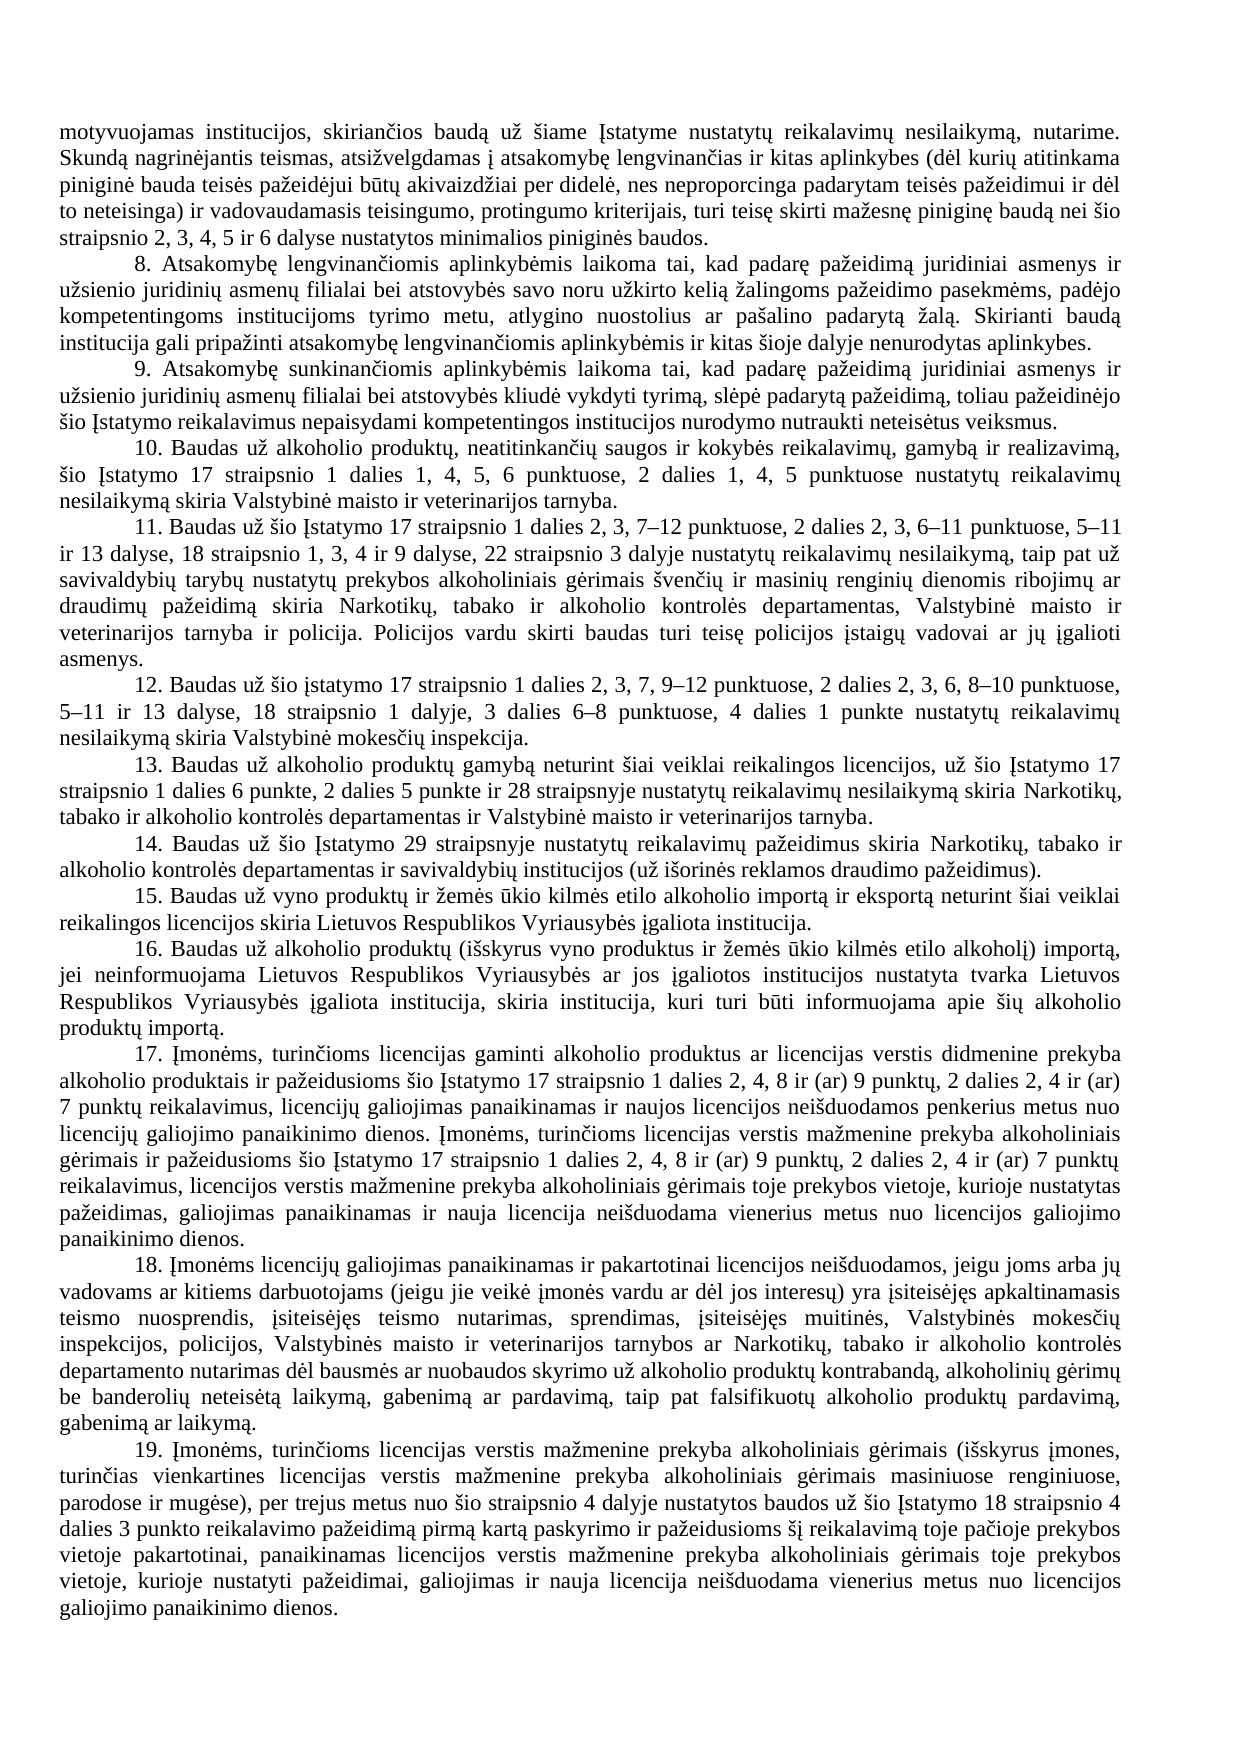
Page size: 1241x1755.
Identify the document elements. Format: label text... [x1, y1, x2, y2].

text 11. Baudas už šio Įstatymo 17 straipsnio 1 dalies 2, 3, 7–12 punktuose, 2 dalies 2, 3, 6–11 punktuose, 5–11 ir 13 dalyse, 18 straipsnio 1, 3, 4 ir 9 dalyse, 22 straipsnio 3 dalyje nustatytų reikalavimų nesilaikymą, taip pat už savivaldybių tarybų nustatytų prekybos alkoholiniais gėrimais švenčių ir masinių renginių dienomis ribojimų ar draudimų pažeidimą skiria Narkotikų, tabako ir alkoholio kontrolės departamentas, Valstybinė maisto ir veterinarijos tarnyba ir policija. Policijos vardu skirti baudas turi teisę policijos įstaigų vadovai ar jų įgalioti asmenys. [59, 513, 1122, 672]
text motyvuojamas institucijos, skiriančios baudą už šiame Įstatyme nustatytų reikalavimų nesilaikymą, nutarime. Skundą nagrinėjantis teismas, atsižvelgdamas į atsakomybę lengvinančias ir kitas aplinkybes (dėl kurių atitinkama piniginė bauda teisės pažeidėjui būtų akivaizdžiai per didelė, nes neproporcinga padarytam teisės pažeidimui ir dėl to neteisinga) ir vadovaudamasis teisingumo, protingumo kriterijais, turi teisę skirti mažesnę piniginę baudą nei šio straipsnio 2, 3, 4, 5 ir 6 dalyse nustatytos minimalios piniginės baudos. [59, 118, 1122, 250]
text 8. Atsakomybę lengvinančiomis aplinkybėmis laikoma tai, kad padarę pažeidimą juridiniai asmenys ir užsienio juridinių asmenų filialai bei atstovybės savo noru užkirto kelią žalingoms pažeidimo pasekmėms, padėjo kompetentingoms institucijoms tyrimo metu, atlygino nuostolius ar pašalino padarytą žalą. Skirianti baudą institucija gali pripažinti atsakomybę lengvinančiomis aplinkybėmis ir kitas šioje dalyje nenurodytas aplinkybes. [59, 250, 1122, 355]
text 18. Įmonėms licencijų galiojimas panaikinamas ir pakartotinai licencijos neišduodamos, jeigu joms arba jų vadovams ar kitiems darbuotojams (jeigu jie veikė įmonės vardu ar dėl jos interesų) yra įsiteisėjęs apkaltinamasis teismo nuosprendis, įsiteisėjęs teismo nutarimas, sprendimas, įsiteisėjęs muitinės, Valstybinės mokesčių inspekcijos, policijos, Valstybinės maisto ir veterinarijos tarnybos ar Narkotikų, tabako ir alkoholio kontrolės departamento nutarimas dėl bausmės ar nuobaudos skyrimo už alkoholio produktų kontrabandą, alkoholinių gėrimų be banderolių neteisėtą laikymą, gabenimą ar pardavimą, taip pat falsifikuotų alkoholio produktų pardavimą, gabenimą ar laikymą. [59, 1251, 1122, 1436]
text 17. Įmonėms, turinčioms licencijas gaminti alkoholio produktus ar licencijas verstis didmenine prekyba alkoholio produktais ir pažeidusioms šio Įstatymo 17 straipsnio 1 dalies 2, 4, 8 ir (ar) 9 punktų, 2 dalies 2, 4 ir (ar) 7 punktų reikalavimus, licencijų galiojimas panaikinamas ir naujos licencijos neišduodamos penkerius metus nuo licencijų galiojimo panaikinimo dienos. Įmonėms, turinčioms licencijas verstis mažmenine prekyba alkoholiniais gėrimais ir pažeidusioms šio Įstatymo 17 straipsnio 1 dalies 2, 4, 8 ir (ar) 9 punktų, 2 dalies 2, 4 ir (ar) 7 punktų reikalavimus, licencijos verstis mažmenine prekyba alkoholiniais gėrimais toje prekybos vietoje, kurioje nustatytas pažeidimas, galiojimas panaikinamas ir nauja licencija neišduodama vienerius metus nuo licencijos galiojimo panaikinimo dienos. [59, 1041, 1122, 1251]
text 12. Baudas už šio įstatymo 17 straipsnio 1 dalies 2, 3, 7, 9–12 punktuose, 2 dalies 2, 3, 6, 8–10 punktuose, 5–11 ir 13 dalyse, 18 straipsnio 1 dalyje, 3 dalies 6–8 punktuose, 4 dalies 1 punkte nustatytų reikalavimų nesilaikymą skiria Valstybinė mokesčių inspekcija. [59, 672, 1122, 751]
text 16. Baudas už alkoholio produktų (išskyrus vyno produktus ir žemės ūkio kilmės etilo alkoholį) importą, jei neinformuojama Lietuvos Respublikos Vyriausybės ar jos įgaliotos institucijos nustatyta tvarka Lietuvos Respublikos Vyriausybės įgaliota institucija, skiria institucija, kuri turi būti informuojama apie šių alkoholio produktų importą. [59, 935, 1122, 1041]
text 10. Baudas už alkoholio produktų, neatitinkančių saugos ir kokybės reikalavimų, gamybą ir realizavimą, šio Įstatymo 17 straipsnio 1 dalies 1, 4, 5, 6 punktuose, 2 dalies 1, 4, 5 punktuose nustatytų reikalavimų nesilaikymą skiria Valstybinė maisto ir veterinarijos tarnyba. [59, 434, 1122, 513]
text 15. Baudas už vyno produktų ir žemės ūkio kilmės etilo alkoholio importą ir eksportą neturint šiai veiklai reikalingos licencijos skiria Lietuvos Respublikos Vyriausybės įgaliota institucija. [59, 882, 1122, 935]
text 13. Baudas už alkoholio produktų gamybą neturint šiai veiklai reikalingos licencijos, už šio Įstatymo 17 straipsnio 1 dalies 6 punkte, 2 dalies 5 punkte ir 28 straipsnyje nustatytų reikalavimų nesilaikymą skiria Narkotikų, tabako ir alkoholio kontrolės departamentas ir Valstybinė maisto ir veterinarijos tarnyba. [59, 751, 1122, 830]
text 19. Įmonėms, turinčioms licencijas verstis mažmenine prekyba alkoholiniais gėrimais (išskyrus įmones, turinčias vienkartines licencijas verstis mažmenine prekyba alkoholiniais gėrimais masiniuose renginiuose, parodose ir mugėse), per trejus metus nuo šio straipsnio 4 dalyje nustatytos baudos už šio Įstatymo 18 straipsnio 4 dalies 3 punkto reikalavimo pažeidimą pirmą kartą paskyrimo ir pažeidusioms šį reikalavimą toje pačioje prekybos vietoje pakartotinai, panaikinamas licencijos verstis mažmenine prekyba alkoholiniais gėrimais toje prekybos vietoje, kurioje nustatyti pažeidimai, galiojimas ir nauja licencija neišduodama vienerius metus nuo licencijos galiojimo panaikinimo dienos. [59, 1436, 1122, 1620]
text 9. Atsakomybę sunkinančiomis aplinkybėmis laikoma tai, kad padarę pažeidimą juridiniai asmenys ir užsienio juridinių asmenų filialai bei atstovybės kliudė vykdyti tyrimą, slėpė padarytą pažeidimą, toliau pažeidinėjo šio Įstatymo reikalavimus nepaisydami kompetentingos institucijos nurodymo nutraukti neteisėtus veiksmus. [59, 355, 1122, 434]
text 14. Baudas už šio Įstatymo 29 straipsnyje nustatytų reikalavimų pažeidimus skiria Narkotikų, tabako ir alkoholio kontrolės departamentas ir savivaldybių institucijos (už išorinės reklamos draudimo pažeidimus). [59, 830, 1122, 882]
